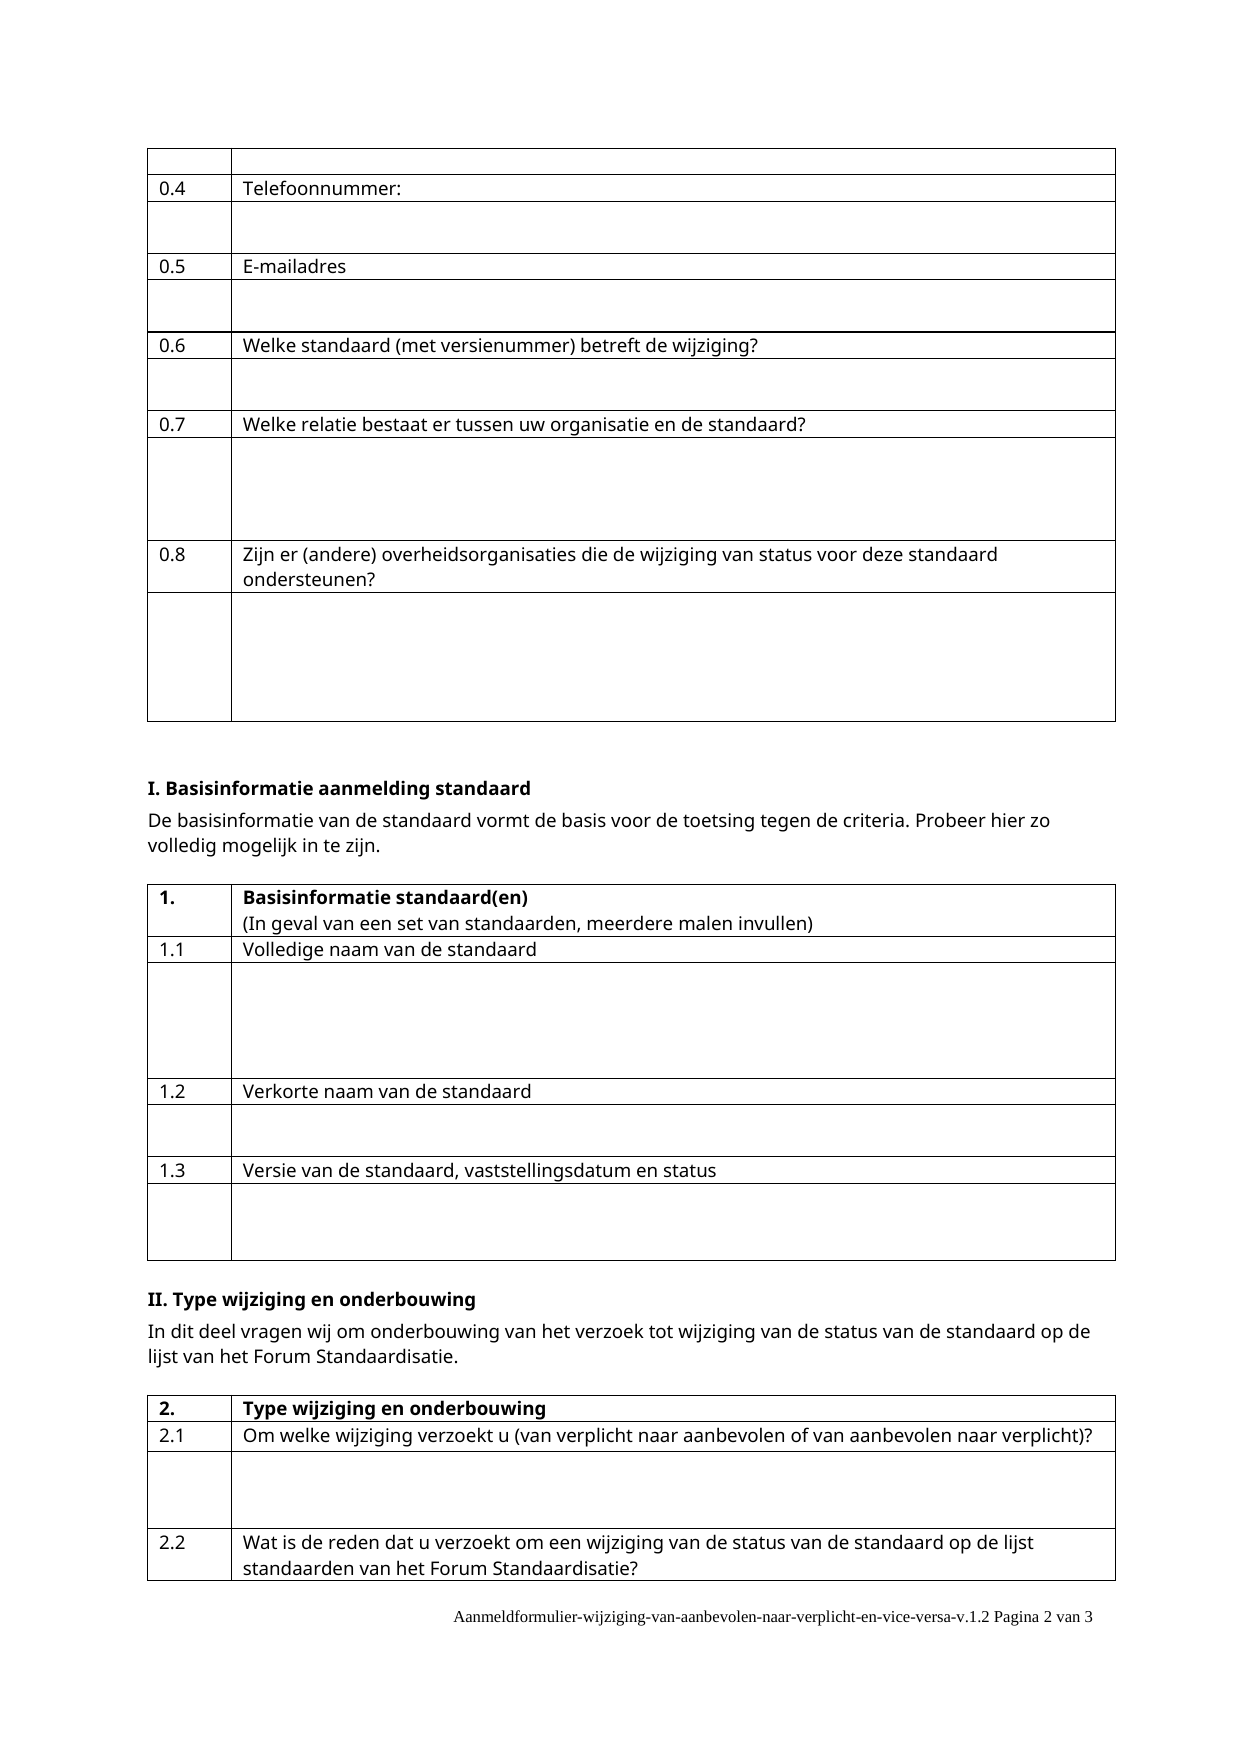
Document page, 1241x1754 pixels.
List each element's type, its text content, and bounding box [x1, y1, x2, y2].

table_cell Wat is de reden dat u verzoekt om een wijziging van de status van de standaard op de lijst standaarden van het Forum Standaardisatie? [232, 1529, 1115, 1580]
table_cell Telefoonnummer: [232, 175, 1115, 201]
table_cell [232, 149, 1115, 174]
text De basisinformatie van de standaard vormt de basis voor de toetsing tegen de criteria. Probeer hier zo volledig mogelijk in te zijn. [148, 807, 1093, 858]
table_cell Versie van de standaard, vaststellingsdatum en status [232, 1157, 1115, 1183]
text In dit deel vragen wij om onderbouwing van het verzoek tot wijziging van de status van de standaard op de lijst van het Forum Standaardisatie. [148, 1318, 1093, 1369]
table_cell [148, 359, 231, 410]
table_cell [148, 1452, 231, 1528]
table_cell [148, 438, 231, 540]
subtitle II. Type wijziging en onderbouwing [148, 1286, 1093, 1312]
table_cell 2.1 [148, 1422, 231, 1451]
table_cell 0.5 [148, 254, 231, 279]
table_cell Welke standaard (met versienummer) betreft de wijziging? [232, 333, 1115, 358]
table_cell [232, 1184, 1115, 1260]
table_cell [232, 963, 1115, 1077]
table_header Type wijziging en onderbouwing [232, 1396, 1115, 1421]
table_cell Welke relatie bestaat er tussen uw organisatie en de standaard? [232, 411, 1115, 437]
table_cell [232, 202, 1115, 253]
table_cell [148, 280, 231, 331]
table_cell [232, 359, 1115, 410]
table_cell [232, 1452, 1115, 1528]
table_header 2. [148, 1396, 231, 1421]
table_cell [148, 149, 231, 174]
table_cell [148, 202, 231, 253]
table_cell 0.4 [148, 175, 231, 201]
table_cell 0.8 [148, 541, 231, 592]
table_cell Zijn er (andere) overheidsorganisaties die de wijziging van status voor deze standaard ondersteunen? [232, 541, 1115, 592]
table_cell [148, 593, 231, 721]
table_header 1. [148, 885, 231, 936]
table_cell [232, 438, 1115, 540]
table_cell Om welke wijziging verzoekt u (van verplicht naar aanbevolen of van aanbevolen naar verplicht)? [232, 1422, 1115, 1451]
table_cell [232, 593, 1115, 721]
table_cell Verkorte naam van de standaard [232, 1079, 1115, 1104]
table_header Basisinformatie standaard(en) (In geval van een set van standaarden, meerdere malen invullen) [232, 885, 1115, 936]
table_cell [148, 1184, 231, 1260]
table_cell Volledige naam van de standaard [232, 937, 1115, 962]
table_cell 1.2 [148, 1079, 231, 1104]
table_cell [148, 1105, 231, 1156]
subtitle I. Basisinformatie aanmelding standaard [148, 775, 1093, 801]
table_cell 1.3 [148, 1157, 231, 1183]
table_cell [232, 1105, 1115, 1156]
table_cell 2.2 [148, 1529, 231, 1580]
table_cell [148, 963, 231, 1077]
table_cell [232, 280, 1115, 331]
table_cell E-mailadres [232, 254, 1115, 279]
table_cell 0.6 [148, 333, 231, 358]
table_cell 1.1 [148, 937, 231, 962]
table_cell 0.7 [148, 411, 231, 437]
